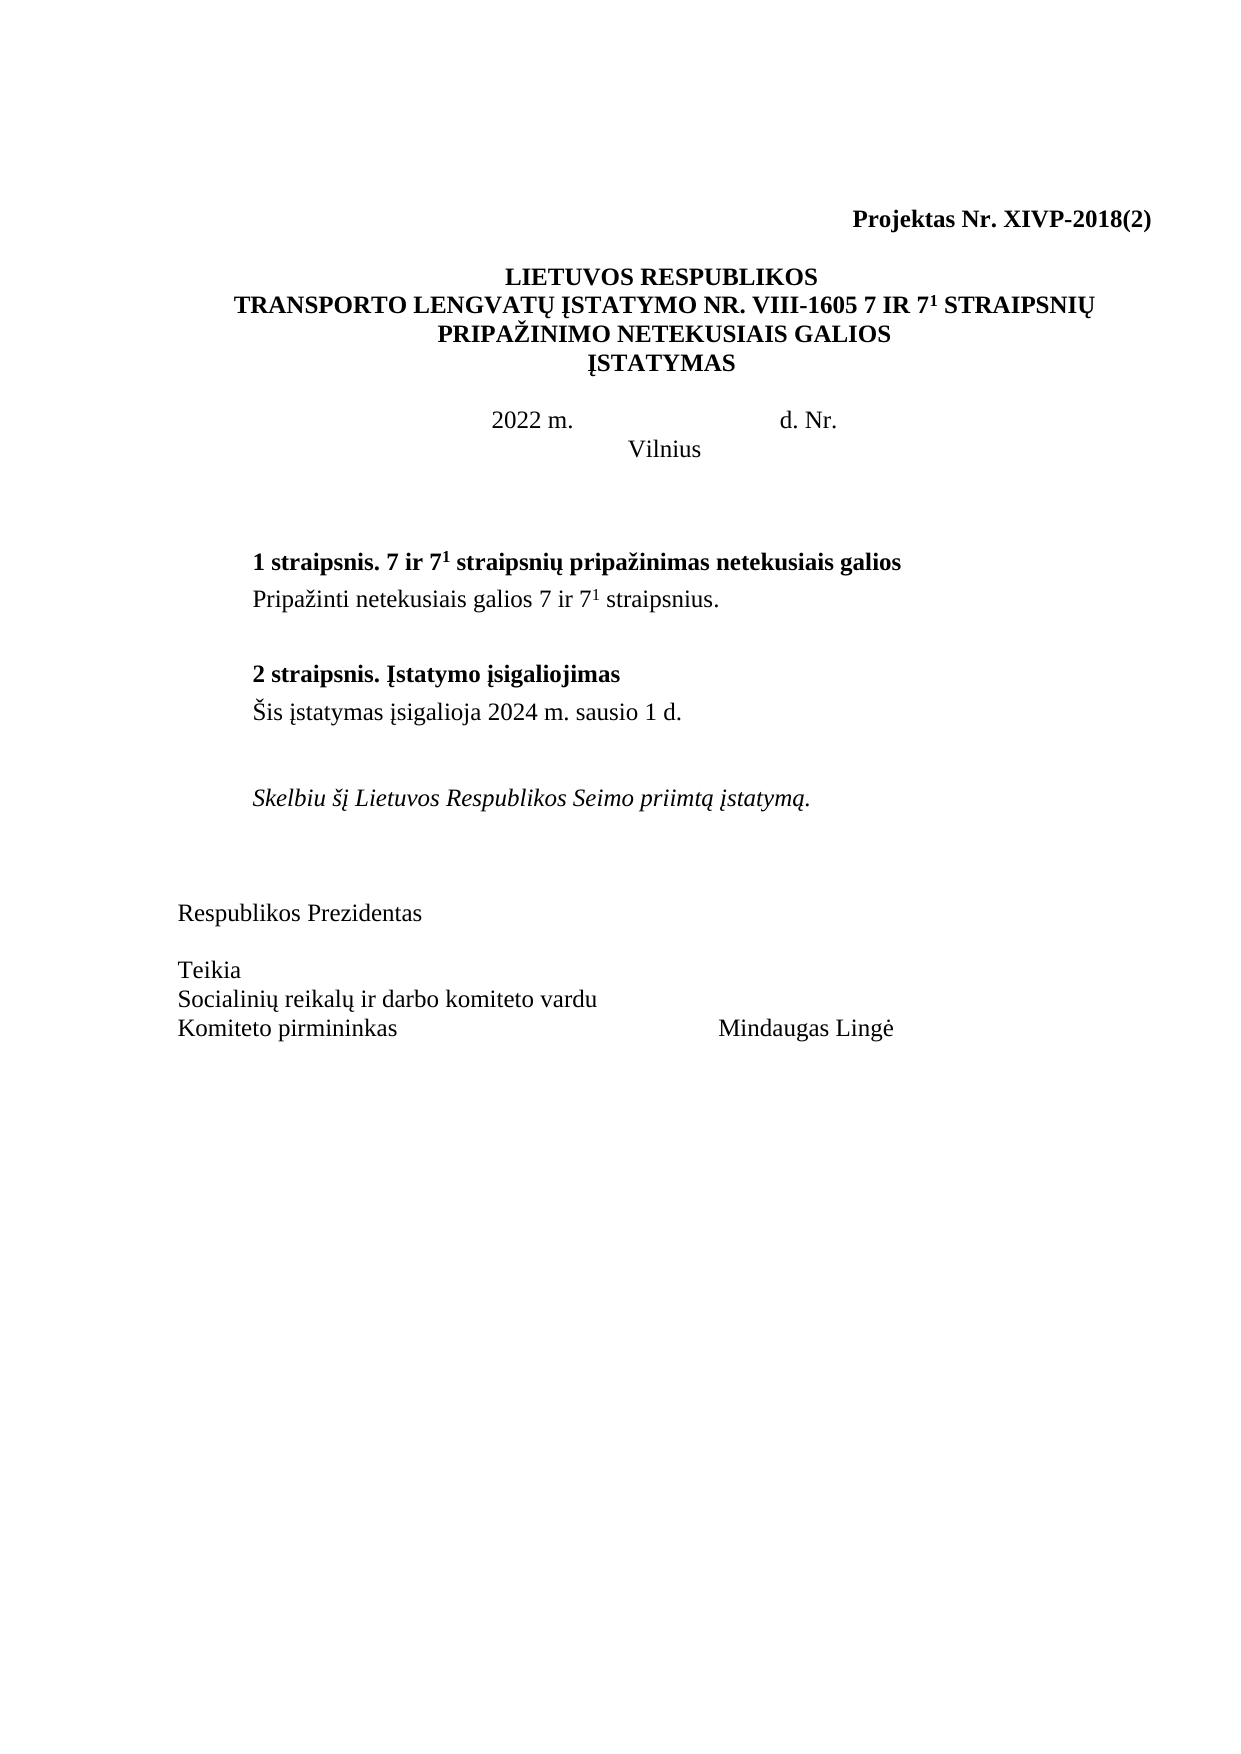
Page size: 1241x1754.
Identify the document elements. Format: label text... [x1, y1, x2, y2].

text TRANSPORTO LENGVATŲ ĮSTATYMO NR. VIII-1605 7 IR 71 STRAIPSNIŲ [177, 291, 1152, 319]
text Respublikos Prezidentas [177, 898, 1152, 927]
text 2 straipsnis. Įstatymo įsigaliojimas [177, 651, 1152, 688]
text ĮSTATYMAS [177, 348, 1152, 377]
text Socialinių reikalų ir darbo komiteto vardu [177, 984, 1152, 1013]
text Projektas Nr. XIVP-2018(2) [177, 204, 1152, 233]
text Vilnius [177, 434, 1152, 463]
text PRIPAŽINIMO NETEKUSIAIS GALIOS [177, 319, 1152, 348]
text Komiteto pirmininkas Mindaugas Lingė [177, 1013, 1152, 1042]
text 1 straipsnis. 7 ir 71 straipsnių pripažinimas netekusiais galios [177, 538, 1152, 576]
text 2022 m. d. Nr. [177, 406, 1152, 434]
text Skelbiu šį Lietuvos Respublikos Seimo priimtą įstatymą. [177, 783, 1152, 812]
text LIETUVOS RESPUBLIKOS [177, 262, 1152, 291]
text Pripažinti netekusiais galios 7 ir 71 straipsnius. [177, 576, 1152, 613]
text Teikia [177, 956, 1152, 984]
text Šis įstatymas įsigalioja 2024 m. sausio 1 d. [177, 688, 1152, 726]
